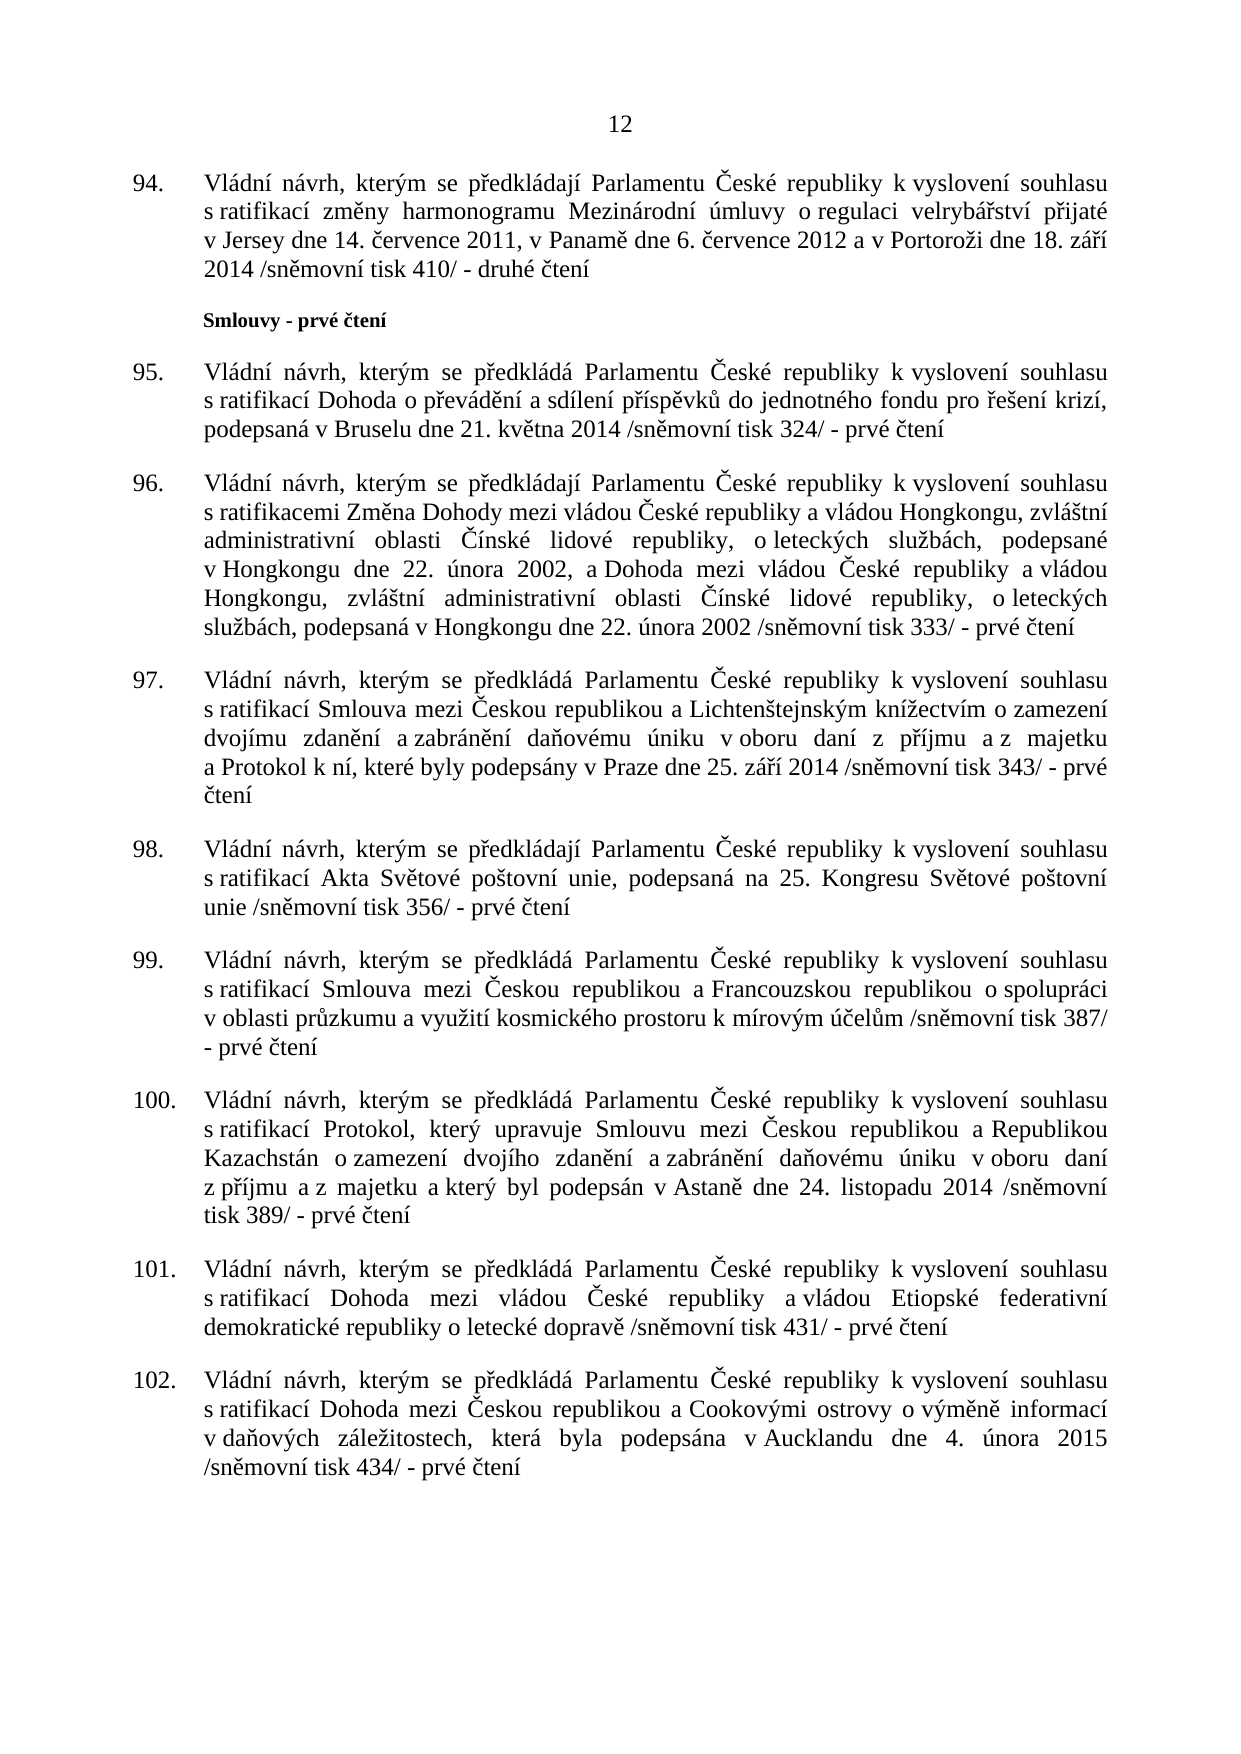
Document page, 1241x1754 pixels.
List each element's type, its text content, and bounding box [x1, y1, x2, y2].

text 102. Vládní návrh, kterým se předkládá Parlamentu České republiky k vyslovení souhlasu s ratifikací Dohoda mezi Českou republikou a Cookovými ostrovy o výměně informací v daňových záležitostech, která byla podepsána v Aucklandu dne 4. února 2015 /sněmovní tisk 434/ - prvé čtení [133, 1365, 1108, 1480]
text 95. Vládní návrh, kterým se předkládá Parlamentu České republiky k vyslovení souhlasu s ratifikací Dohoda o převádění a sdílení příspěvků do jednotného fondu pro řešení krizí, podepsaná v Bruselu dne 21. května 2014 /sněmovní tisk 324/ - prvé čtení [133, 357, 1108, 443]
text 97. Vládní návrh, kterým se předkládá Parlamentu České republiky k vyslovení souhlasu s ratifikací Smlouva mezi Českou republikou a Lichtenštejnským knížectvím o zamezení dvojímu zdanění a zabránění daňovému úniku v oboru daní z příjmu a z majetku a Protokol k ní, které byly podepsány v Praze dne 25. září 2014 /sněmovní tisk 343/ - prvé čtení [133, 665, 1108, 809]
text 98. Vládní návrh, kterým se předkládají Parlamentu České republiky k vyslovení souhlasu s ratifikací Akta Světové poštovní unie, podepsaná na 25. Kongresu Světové poštovní unie /sněmovní tisk 356/ - prvé čtení [133, 834, 1108, 920]
text 99. Vládní návrh, kterým se předkládá Parlamentu České republiky k vyslovení souhlasu s ratifikací Smlouva mezi Českou republikou a Francouzskou republikou o spolupráci v oblasti průzkumu a využití kosmického prostoru k mírovým účelům /sněmovní tisk 387/ - prvé čtení [133, 945, 1108, 1060]
text Smlouvy - prvé čtení [203, 308, 1108, 332]
text 96. Vládní návrh, kterým se předkládají Parlamentu České republiky k vyslovení souhlasu s ratifikacemi Změna Dohody mezi vládou České republiky a vládou Hongkongu, zvláštní administrativní oblasti Čínské lidové republiky, o leteckých službách, podepsané v Hongkongu dne 22. února 2002, a Dohoda mezi vládou České republiky a vládou Hongkongu, zvláštní administrativní oblasti Čínské lidové republiky, o leteckých službách, podepsaná v Hongkongu dne 22. února 2002 /sněmovní tisk 333/ - prvé čtení [133, 468, 1108, 640]
text 101. Vládní návrh, kterým se předkládá Parlamentu České republiky k vyslovení souhlasu s ratifikací Dohoda mezi vládou České republiky a vládou Etiopské federativní demokratické republiky o letecké dopravě /sněmovní tisk 431/ - prvé čtení [133, 1254, 1108, 1340]
text 100. Vládní návrh, kterým se předkládá Parlamentu České republiky k vyslovení souhlasu s ratifikací Protokol, který upravuje Smlouvu mezi Českou republikou a Republikou Kazachstán o zamezení dvojího zdanění a zabránění daňovému úniku v oboru daní z příjmu a z majetku a který byl podepsán v Astaně dne 24. listopadu 2014 /sněmovní tisk 389/ - prvé čtení [133, 1085, 1108, 1229]
text 94. Vládní návrh, kterým se předkládají Parlamentu České republiky k vyslovení souhlasu s ratifikací změny harmonogramu Mezinárodní úmluvy o regulaci velrybářství přijaté v Jersey dne 14. července 2011, v Panamě dne 6. července 2012 a v Portoroži dne 18. září 2014 /sněmovní tisk 410/ - druhé čtení [133, 168, 1108, 283]
